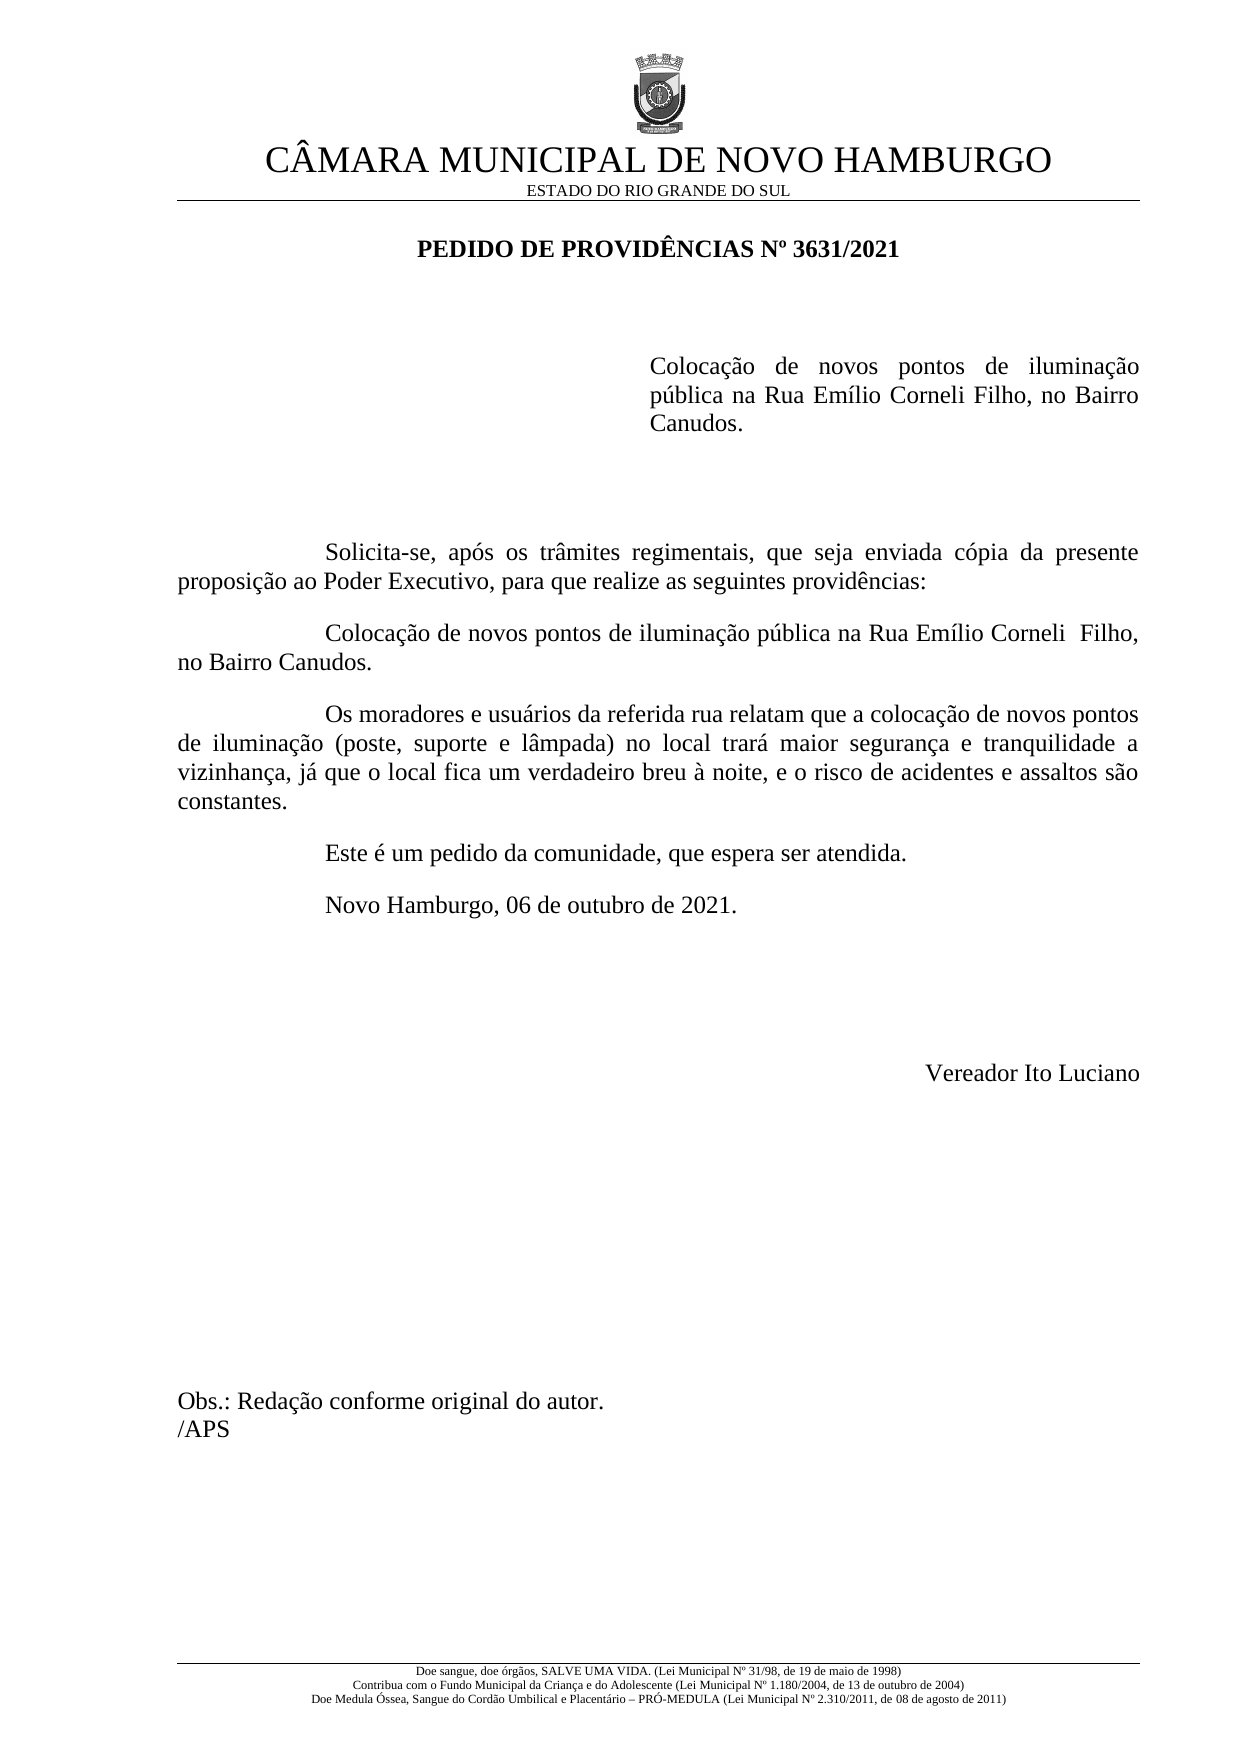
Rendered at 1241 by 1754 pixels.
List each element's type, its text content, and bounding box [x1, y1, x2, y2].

text Colocação de novos pontos de iluminação pública na Rua Emílio Corneli Filho, no Bairro Canudos. [177, 618, 1140, 676]
text Novo Hamburgo, 06 de outubro de 2021. [177, 890, 1140, 919]
text Colocação de novos pontos de iluminação pública na Rua Emílio Corneli Filho, no Bairro Canudos. [649, 351, 1140, 437]
text PEDIDO DE PROVIDÊNCIAS Nº 3631/2021 [177, 234, 1140, 262]
text Solicita-se, após os trâmites regimentais, que seja enviada cópia da presente proposição ao Poder Executivo, para que realize as seguintes providências: [177, 537, 1140, 595]
text Vereador Ito Luciano [177, 1058, 1140, 1086]
text /APS [177, 1414, 1140, 1443]
text Os moradores e usuários da referida rua relatam que a colocação de novos pontos de iluminação (poste, suporte e lâmpada) no local trará maior segurança e tranquilidade a vizinhança, já que o local fica um verdadeiro breu à noite, e o risco de acidentes e assaltos são constantes. [177, 699, 1140, 814]
text Este é um pedido da comunidade, que espera ser atendida. [177, 838, 1140, 867]
text Obs.: Redação conforme original do autor. [177, 1386, 1140, 1414]
